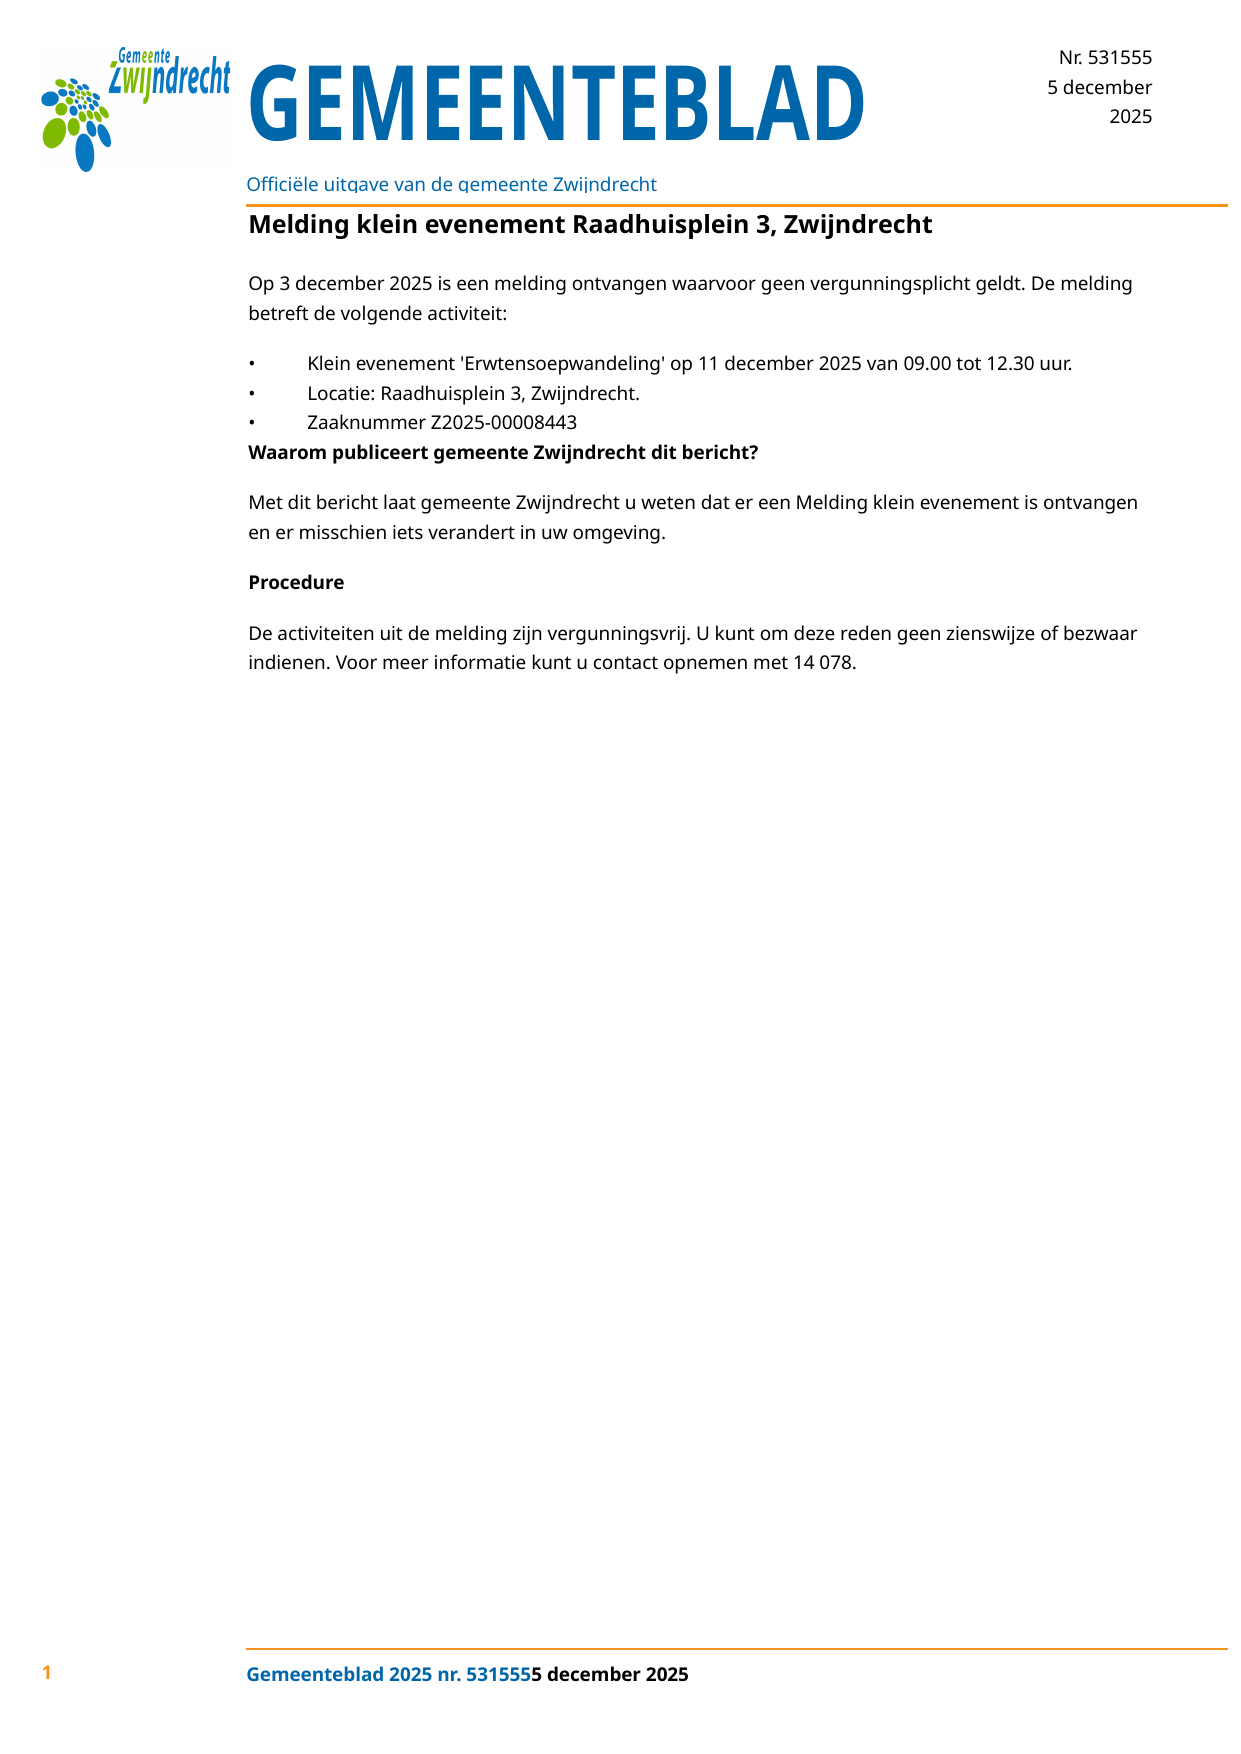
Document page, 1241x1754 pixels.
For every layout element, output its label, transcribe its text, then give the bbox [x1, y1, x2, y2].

text Met dit bericht laat gemeente Zwijndrecht u weten dat er een Melding klein evenement is ontvangen en er misschien iets verandert in uw omgeving. [248, 489, 1152, 545]
list Klein evenement 'Erwtensoepwandeling' op 11 december 2025 van 09.00 tot 12.30 uur. [248, 350, 1152, 376]
text Melding klein evenement Raadhuisplein 3, Zwijndrecht [248, 207, 1152, 241]
text Waarom publiceert gemeente Zwijndrecht dit bericht? [248, 439, 1152, 465]
text Procedure [248, 569, 1152, 595]
text De activiteiten uit de melding zijn vergunningsvrij. U kunt om deze reden geen zienswijze of bezwaar indienen. Voor meer informatie kunt u contact opnemen met 14 078. [248, 620, 1152, 675]
list Locatie: Raadhuisplein 3, Zwijndrecht. [248, 380, 1152, 406]
text Op 3 december 2025 is een melding ontvangen waarvoor geen vergunningsplicht geldt. De melding betreft de volgende activiteit: [248, 270, 1152, 326]
list Zaaknummer Z2025-00008443 [248, 409, 1152, 435]
picture [41, 47, 231, 172]
